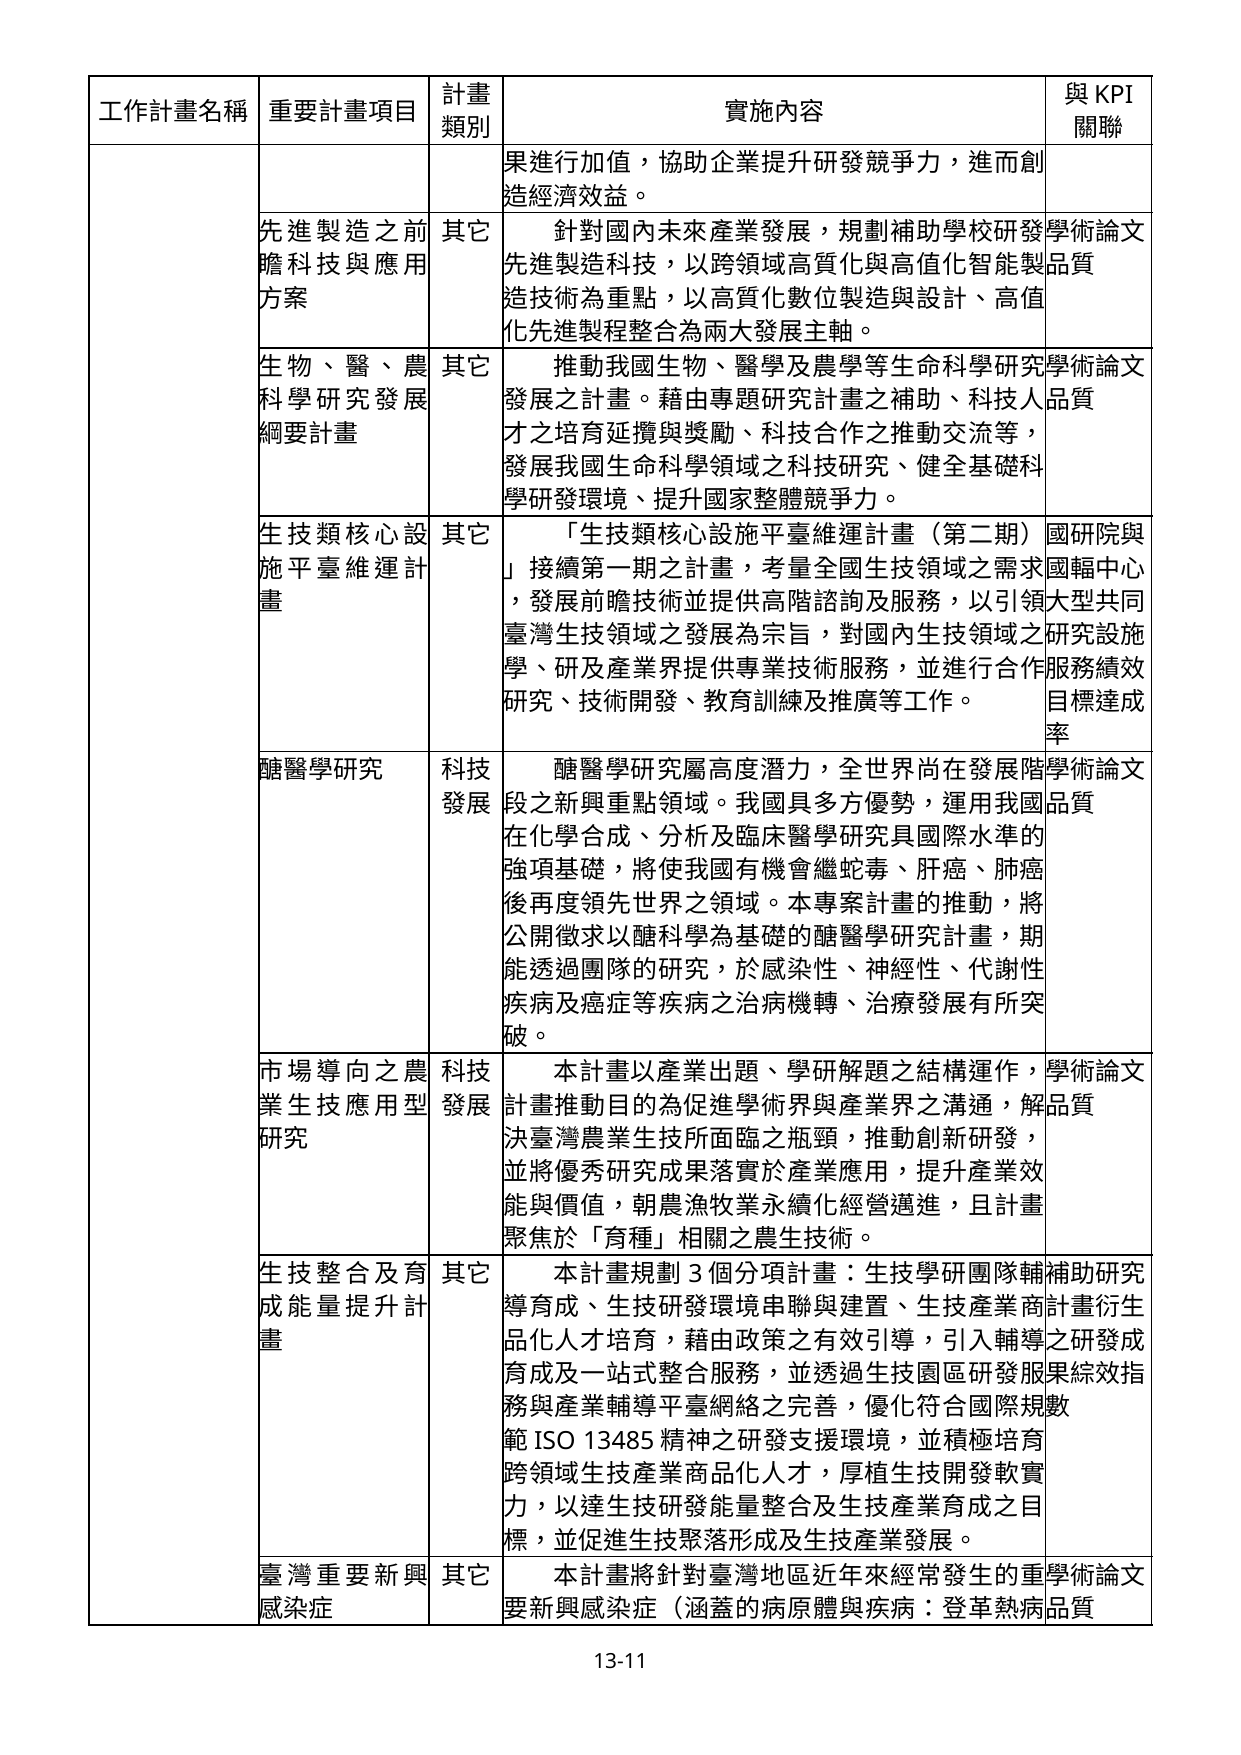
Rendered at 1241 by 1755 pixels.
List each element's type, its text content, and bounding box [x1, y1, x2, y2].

table_cell 先進製造之前瞻科技與應用方案 [260, 213, 428, 347]
table_cell 臺灣重要新興感染症 [260, 1557, 428, 1624]
table_cell 學術論文品質 [1046, 349, 1151, 515]
table_cell 其它 [430, 517, 502, 751]
table_header 計畫類別 [430, 77, 502, 143]
table_cell [260, 145, 428, 212]
table_cell [430, 145, 502, 212]
table_cell 針對國內未來產業發展，規劃補助學校研發先進製造科技，以跨領域高質化與高值化智能製造技術為重點，以高質化數位製造與設計、高值化先進製程整合為兩大發展主軸。 [504, 213, 1045, 347]
table_cell 生技類核心設施平臺維運計畫 [260, 517, 428, 751]
table_cell [1046, 145, 1151, 212]
table_cell 其它 [430, 213, 502, 347]
table_cell 國研院與國輻中心大型共同研究設施服務績效目標達成率 [1046, 517, 1151, 751]
table_cell 本計畫以產業出題、學研解題之結構運作，計畫推動目的為促進學術界與產業界之溝通，解決臺灣農業生技所面臨之瓶頸，推動創新研發，並將優秀研究成果落實於產業應用，提升產業效能與價值，朝農漁牧業永續化經營邁進，且計畫聚焦於「育種」相關之農生技術。 [504, 1054, 1045, 1254]
table_cell 學術論文品質 [1046, 213, 1151, 347]
table_cell 科技發展 [430, 1054, 502, 1254]
table_header 工作計畫名稱 [90, 77, 258, 143]
table_cell 醣醫學研究 [260, 752, 428, 1052]
table_cell 推動我國生物、醫學及農學等生命科學研究發展之計畫。藉由專題研究計畫之補助、科技人才之培育延攬與獎勵、科技合作之推動交流等，發展我國生命科學領域之科技研究、健全基礎科學研發環境、提升國家整體競爭力。 [504, 349, 1045, 515]
table_cell 學術論文品質 [1046, 1557, 1151, 1624]
table_cell 科技發展 [430, 752, 502, 1052]
table_cell 「生技類核心設施平臺維運計畫（第二期）」接續第一期之計畫，考量全國生技領域之需求，發展前瞻技術並提供高階諮詢及服務，以引領臺灣生技領域之發展為宗旨，對國內生技領域之學、研及產業界提供專業技術服務，並進行合作研究、技術開發、教育訓練及推廣等工作。 [504, 517, 1045, 751]
table_header 重要計畫項目 [260, 77, 428, 143]
table_cell 學術論文品質 [1046, 1054, 1151, 1254]
table_cell 市場導向之農業生技應用型研究 [260, 1054, 428, 1254]
table_header 與KPI 關聯 [1046, 77, 1151, 143]
table_cell 學術論文品質 [1046, 752, 1151, 1052]
table_cell 果進行加值，協助企業提升研發競爭力，進而創造經濟效益。 [504, 145, 1045, 212]
table_cell 本計畫規劃3個分項計畫：生技學研團隊輔導育成、生技研發環境串聯與建置、生技產業商品化人才培育，藉由政策之有效引導，引入輔導育成及一站式整合服務，並透過生技園區研發服務與產業輔導平臺網絡之完善，優化符合國際規範ISO 13485精神之研發支援環境，並積極培育跨領域生技產業商品化人才，厚植生技開發軟實力，以達生技研發能量整合及生技產業育成之目標，並促進生技聚落形成及生技產業發展。 [504, 1256, 1045, 1556]
table_header 實施內容 [504, 77, 1045, 143]
table_cell 其它 [430, 1256, 502, 1556]
table_cell 其它 [430, 349, 502, 515]
table_cell 本計畫將針對臺灣地區近年來經常發生的重要新興感染症（涵蓋的病原體與疾病：登革熱病 [504, 1557, 1045, 1624]
table_cell [90, 145, 258, 1624]
table_cell 醣醫學研究屬高度潛力，全世界尚在發展階段之新興重點領域。我國具多方優勢，運用我國在化學合成、分析及臨床醫學研究具國際水準的強項基礎，將使我國有機會繼蛇毒、肝癌、肺癌後再度領先世界之領域。本專案計畫的推動，將公開徵求以醣科學為基礎的醣醫學研究計畫，期能透過團隊的研究，於感染性、神經性、代謝性疾病及癌症等疾病之治病機轉、治療發展有所突破。 [504, 752, 1045, 1052]
table_cell 其它 [430, 1557, 502, 1624]
table_cell 生物、醫、農科學研究發展綱要計畫 [260, 349, 428, 515]
table_cell 補助研究計畫衍生之研發成果綜效指數 [1046, 1256, 1151, 1556]
table_cell 生技整合及育成能量提升計畫 [260, 1256, 428, 1556]
